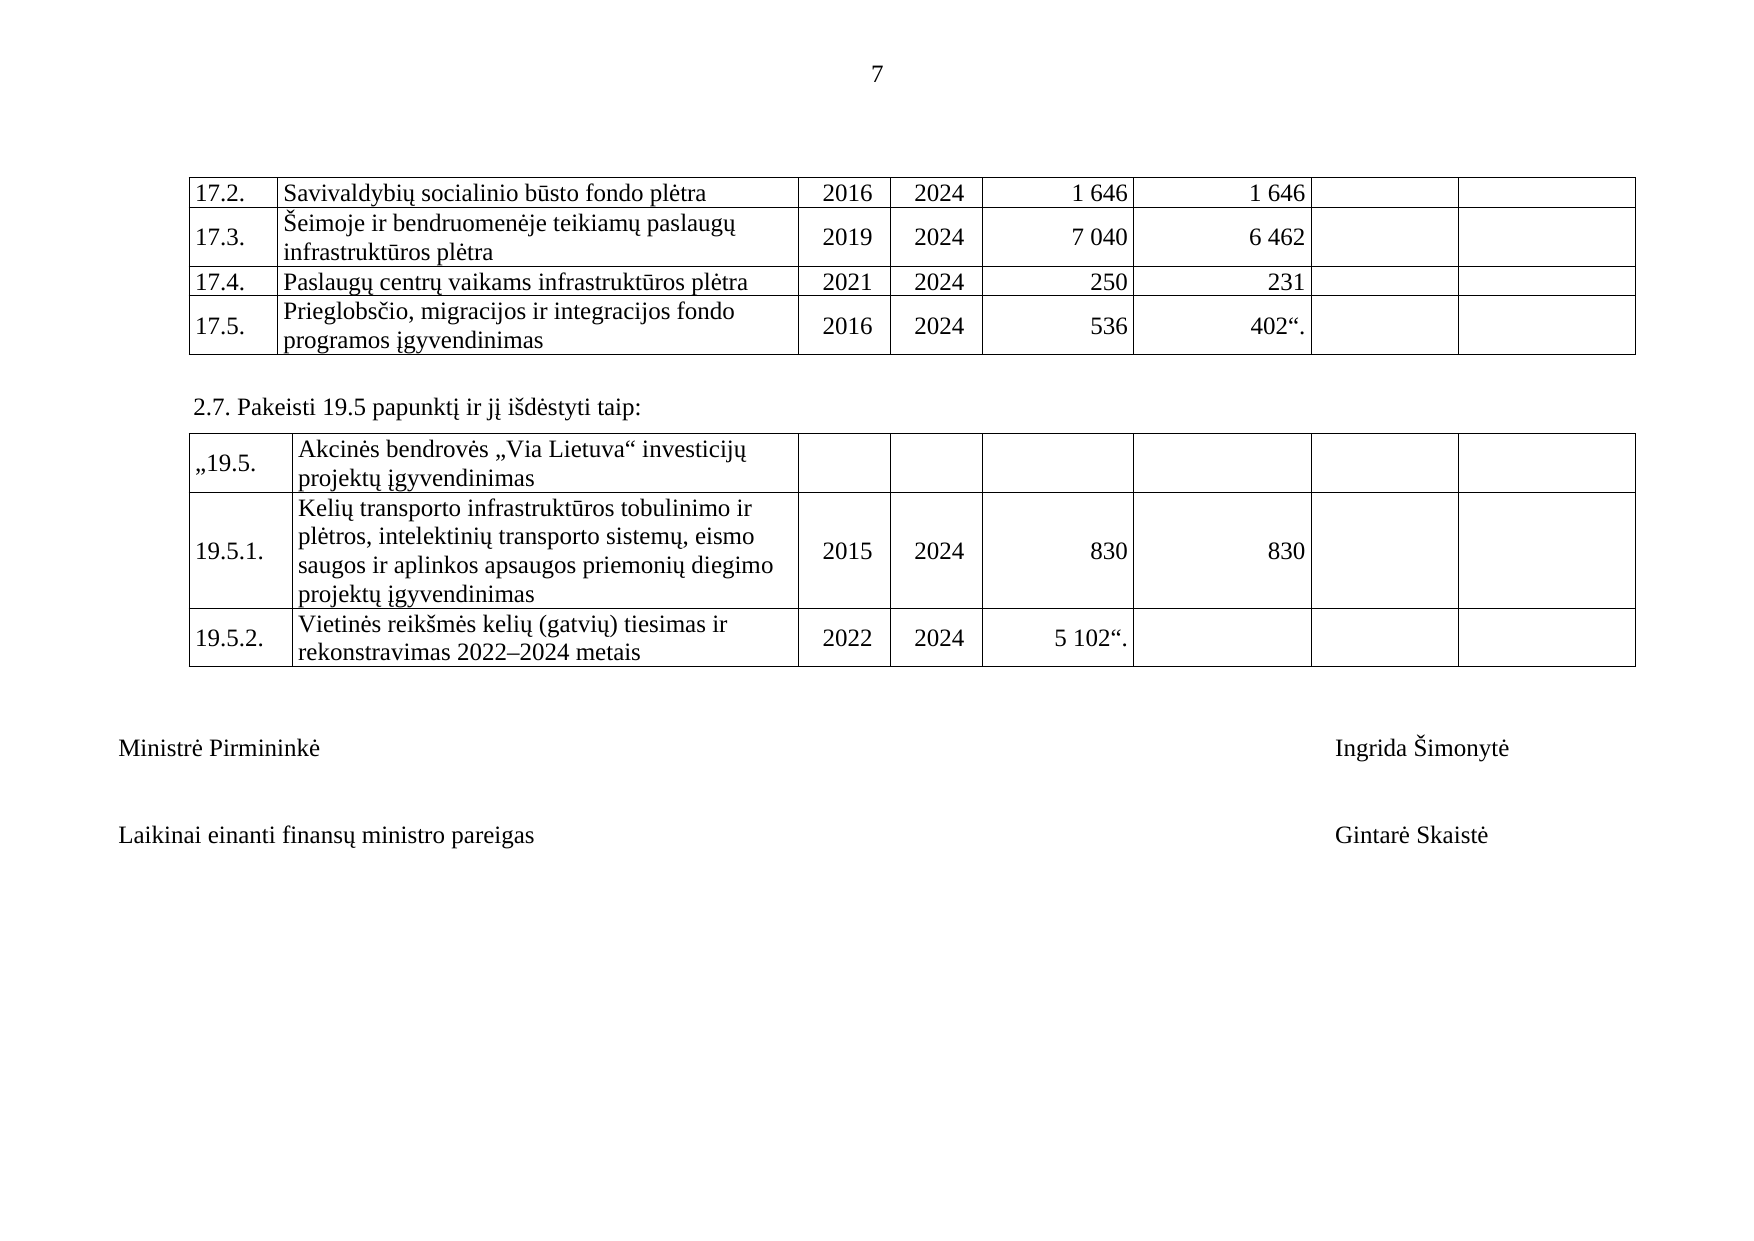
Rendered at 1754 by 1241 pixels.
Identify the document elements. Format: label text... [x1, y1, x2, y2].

table_cell 17.2. [190, 178, 277, 207]
table_cell 2015 [799, 493, 890, 608]
table_cell Šeimoje ir bendruomenėje teikiamų paslaugų infrastruktūros plėtra [278, 208, 798, 266]
table_cell [1459, 493, 1635, 608]
table_cell 402“. [1134, 296, 1311, 354]
table_cell [1312, 493, 1458, 608]
table_cell 1 646 [1134, 178, 1311, 207]
table_cell [1459, 296, 1635, 354]
table_cell 2016 [799, 296, 890, 354]
table_cell 2024 [891, 208, 982, 266]
table_header „19.5. [190, 434, 292, 492]
table_cell 5 102“. [983, 609, 1133, 666]
table_header [983, 434, 1133, 492]
table_cell 2024 [891, 493, 982, 608]
table_cell 2016 [799, 178, 890, 207]
table_cell 2024 [891, 178, 982, 207]
text 2.7. Pakeisti 19.5 papunktį ir jį išdėstyti taip: [118, 384, 1636, 421]
table_cell [1459, 178, 1635, 207]
table_header [891, 434, 982, 492]
table_cell 2022 [799, 609, 890, 666]
table_cell [1312, 296, 1458, 354]
table_cell Paslaugų centrų vaikams infrastruktūros plėtra [278, 267, 798, 295]
text Laikinai einanti finansų ministro pareigas Gintarė Skaistė [118, 820, 1636, 848]
table_cell 231 [1134, 267, 1311, 295]
table_header [1459, 434, 1635, 492]
table_cell Vietinės reikšmės kelių (gatvių) tiesimas ir rekonstravimas 2022–2024 metais [293, 609, 798, 666]
table_cell [1312, 267, 1458, 295]
table_header Akcinės bendrovės „Via Lietuva“ investicijų projektų įgyvendinimas [293, 434, 798, 492]
table_cell [1312, 178, 1458, 207]
table_cell [1459, 267, 1635, 295]
table_cell 17.3. [190, 208, 277, 266]
table_cell 7 040 [983, 208, 1133, 266]
table_cell 2024 [891, 609, 982, 666]
table_cell 17.5. [190, 296, 277, 354]
table_cell 2024 [891, 296, 982, 354]
table_cell [1134, 609, 1311, 666]
table_header [799, 434, 890, 492]
table_cell [1459, 609, 1635, 666]
table_cell 1 646 [983, 178, 1133, 207]
table_cell Prieglobsčio, migracijos ir integracijos fondo programos įgyvendinimas [278, 296, 798, 354]
table_header [1134, 434, 1311, 492]
table_cell 536 [983, 296, 1133, 354]
table_cell 250 [983, 267, 1133, 295]
table_cell 2024 [891, 267, 982, 295]
text Ministrė Pirmininkė Ingrida Šimonytė [118, 733, 1636, 762]
table_header [1312, 434, 1458, 492]
table_cell [1312, 609, 1458, 666]
table_cell 6 462 [1134, 208, 1311, 266]
table_cell 2019 [799, 208, 890, 266]
table_cell Savivaldybių socialinio būsto fondo plėtra [278, 178, 798, 207]
table_cell 2021 [799, 267, 890, 295]
table_cell 830 [983, 493, 1133, 608]
table_cell [1459, 208, 1635, 266]
table_cell Kelių transporto infrastruktūros tobulinimo ir plėtros, intelektinių transporto sistemų, eismo saugos ir aplinkos apsaugos priemonių diegimo projektų įgyvendinimas [293, 493, 798, 608]
table_cell 19.5.1. [190, 493, 292, 608]
table_cell 17.4. [190, 267, 277, 295]
table_cell [1312, 208, 1458, 266]
table_cell 19.5.2. [190, 609, 292, 666]
table_cell 830 [1134, 493, 1311, 608]
